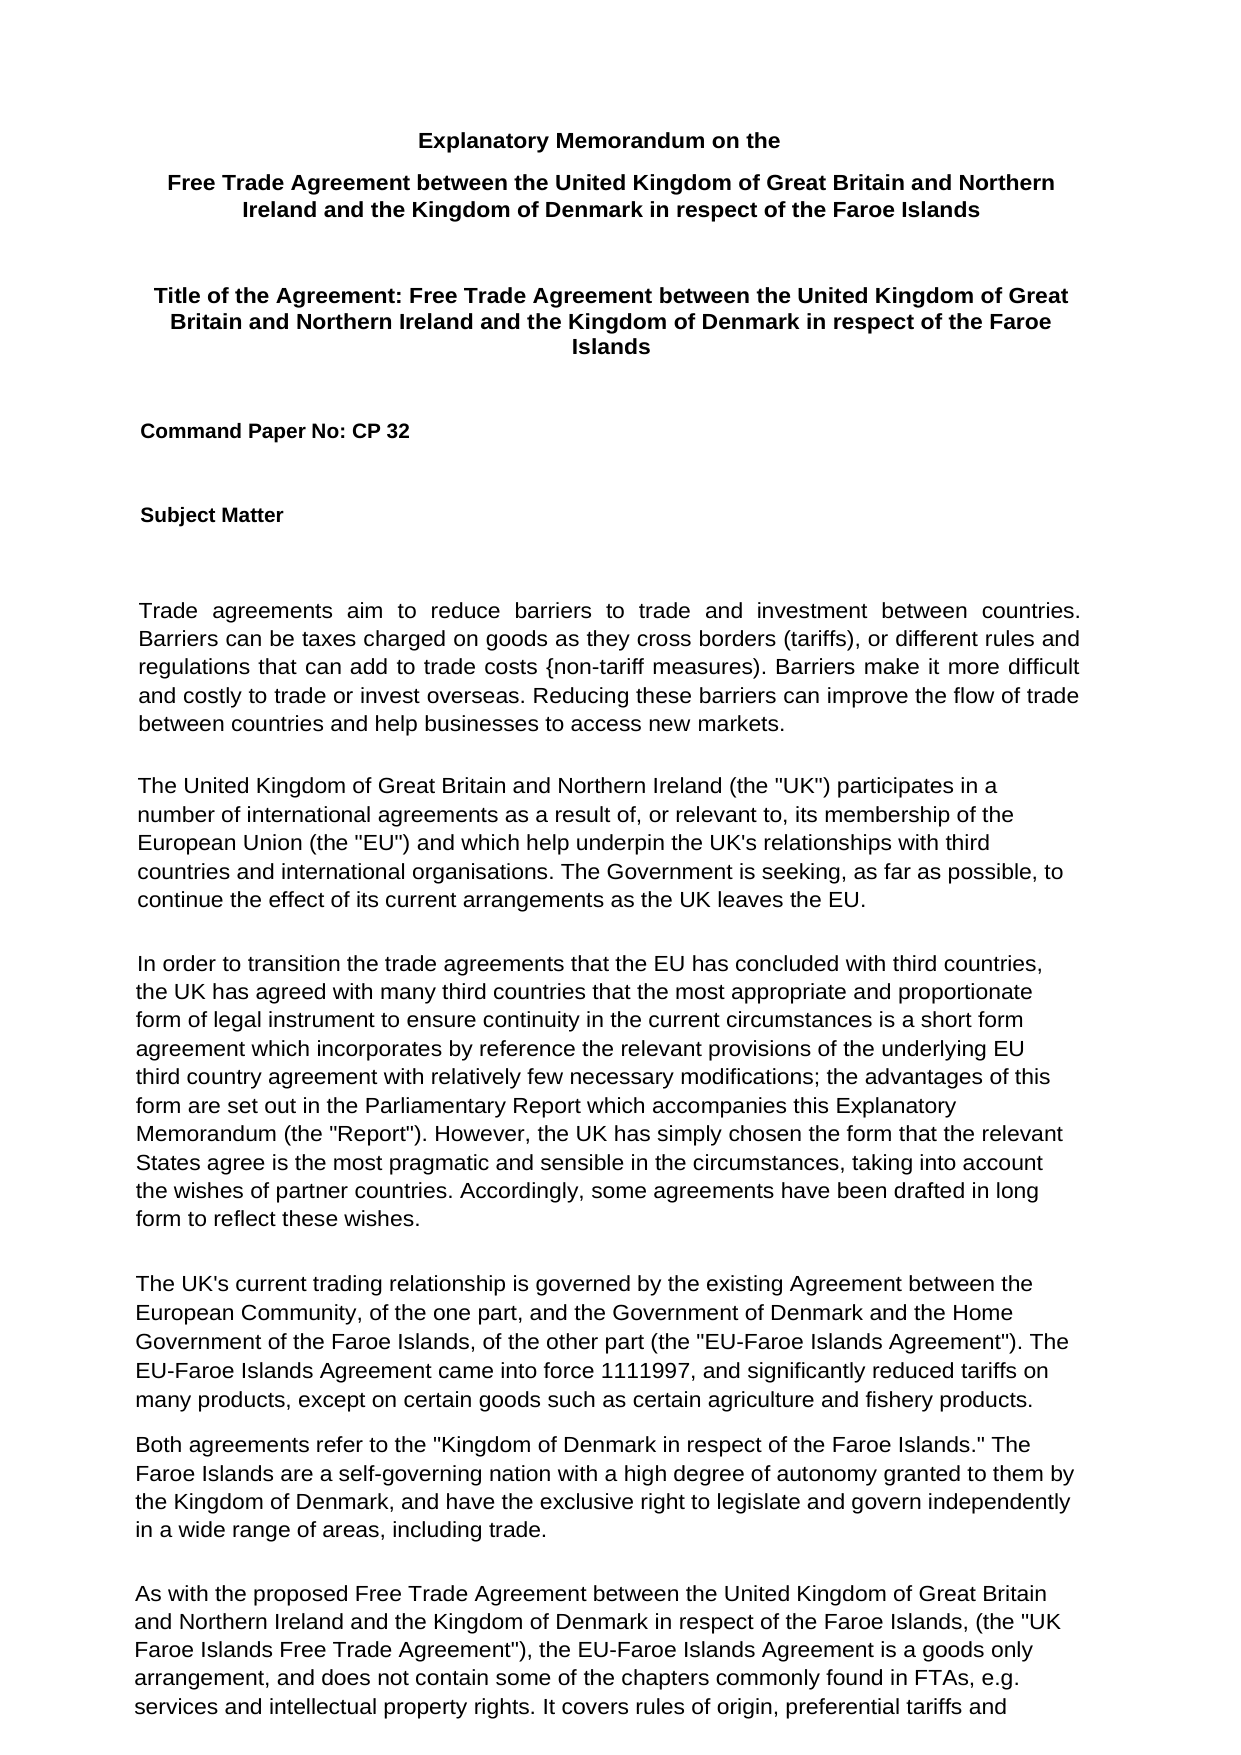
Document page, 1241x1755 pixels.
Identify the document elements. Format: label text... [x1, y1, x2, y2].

text The UK's current trading relationship is governed by the existing Agreement between the European Community, of the one part, and the Government of Denmark and the Home Government of the Faroe Islands, of the other part (the "EU-Faroe Islands Agreement"). The EU-Faroe Islands Agreement came into force 1111997, and significantly reduced tariffs on many products, except on certain goods such as certain agriculture and fishery products. [135, 1271, 1076, 1412]
text As with the proposed Free Trade Agreement between the United Kingdom of Great Britain and Northern Ireland and the Kingdom of Denmark in respect of the Faroe Islands, (the "UK­ Faroe Islands Free Trade Agreement"), the EU-Faroe Islands Agreement is a goods only arrangement, and does not contain some of the chapters commonly found in FTAs, e.g. services and intellectual property rights. It covers rules of origin, preferential tariffs and [134, 1581, 1074, 1719]
text Title of the Agreement: Free Trade Agreement between the United Kingdom of Great Britain and Northern Ireland and the Kingdom of Denmark in respect of the Faroe Islands [150, 283, 1072, 359]
text Free Trade Agreement between the United Kingdom of Great Britain and Northern Ireland and the Kingdom of Denmark in respect of the Faroe Islands [150, 170, 1072, 222]
text The United Kingdom of Great Britain and Northern Ireland (the "UK") participates in a number of international agreements as a result of, or relevant to, its membership of the European Union (the "EU") and which help underpin the UK's relationships with third countries and international organisations. The Government is seeking, as far as possible, to continue the effect of its current arrangements as the UK leaves the EU. [137, 773, 1068, 912]
text Subject Matter [123, 503, 1241, 527]
text In order to transition the trade agreements that the EU has concluded with third countries, the UK has agreed with many third countries that the most appropriate and proportionate form of legal instrument to ensure continuity in the current circumstances is a short form agreement which incorporates by reference the relevant provisions of the underlying EU­ third country agreement with relatively few necessary modifications; the advantages of this form are set out in the Parliamentary Report which accompanies this Explanatory Memorandum (the "Report"). However, the UK has simply chosen the form that the relevant States agree is the most pragmatic and sensible in the circumstances, taking into account the wishes of partner countries. Accordingly, some agreements have been drafted in long form to reflect these wishes. [136, 950, 1074, 1232]
subtitle Explanatory Memorandum on the [123, 127, 1076, 153]
text Command Paper No: CP 32 [123, 419, 1241, 443]
text Both agreements refer to the "Kingdom of Denmark in respect of the Faroe Islands." The Faroe Islands are a self-governing nation with a high degree of autonomy granted to them by the Kingdom of Denmark, and have the exclusive right to legislate and govern independently in a wide range of areas, including trade. [135, 1432, 1079, 1542]
text Trade agreements aim to reduce barriers to trade and investment between countries. Barriers can be taxes charged on goods as they cross borders (tariffs), or different rules and regulations that can add to trade costs {non-tariff measures). Barriers make it more difficult and costly to trade or invest overseas. Reducing these barriers can improve the flow of trade between countries and help businesses to access new markets. [138, 598, 1082, 736]
